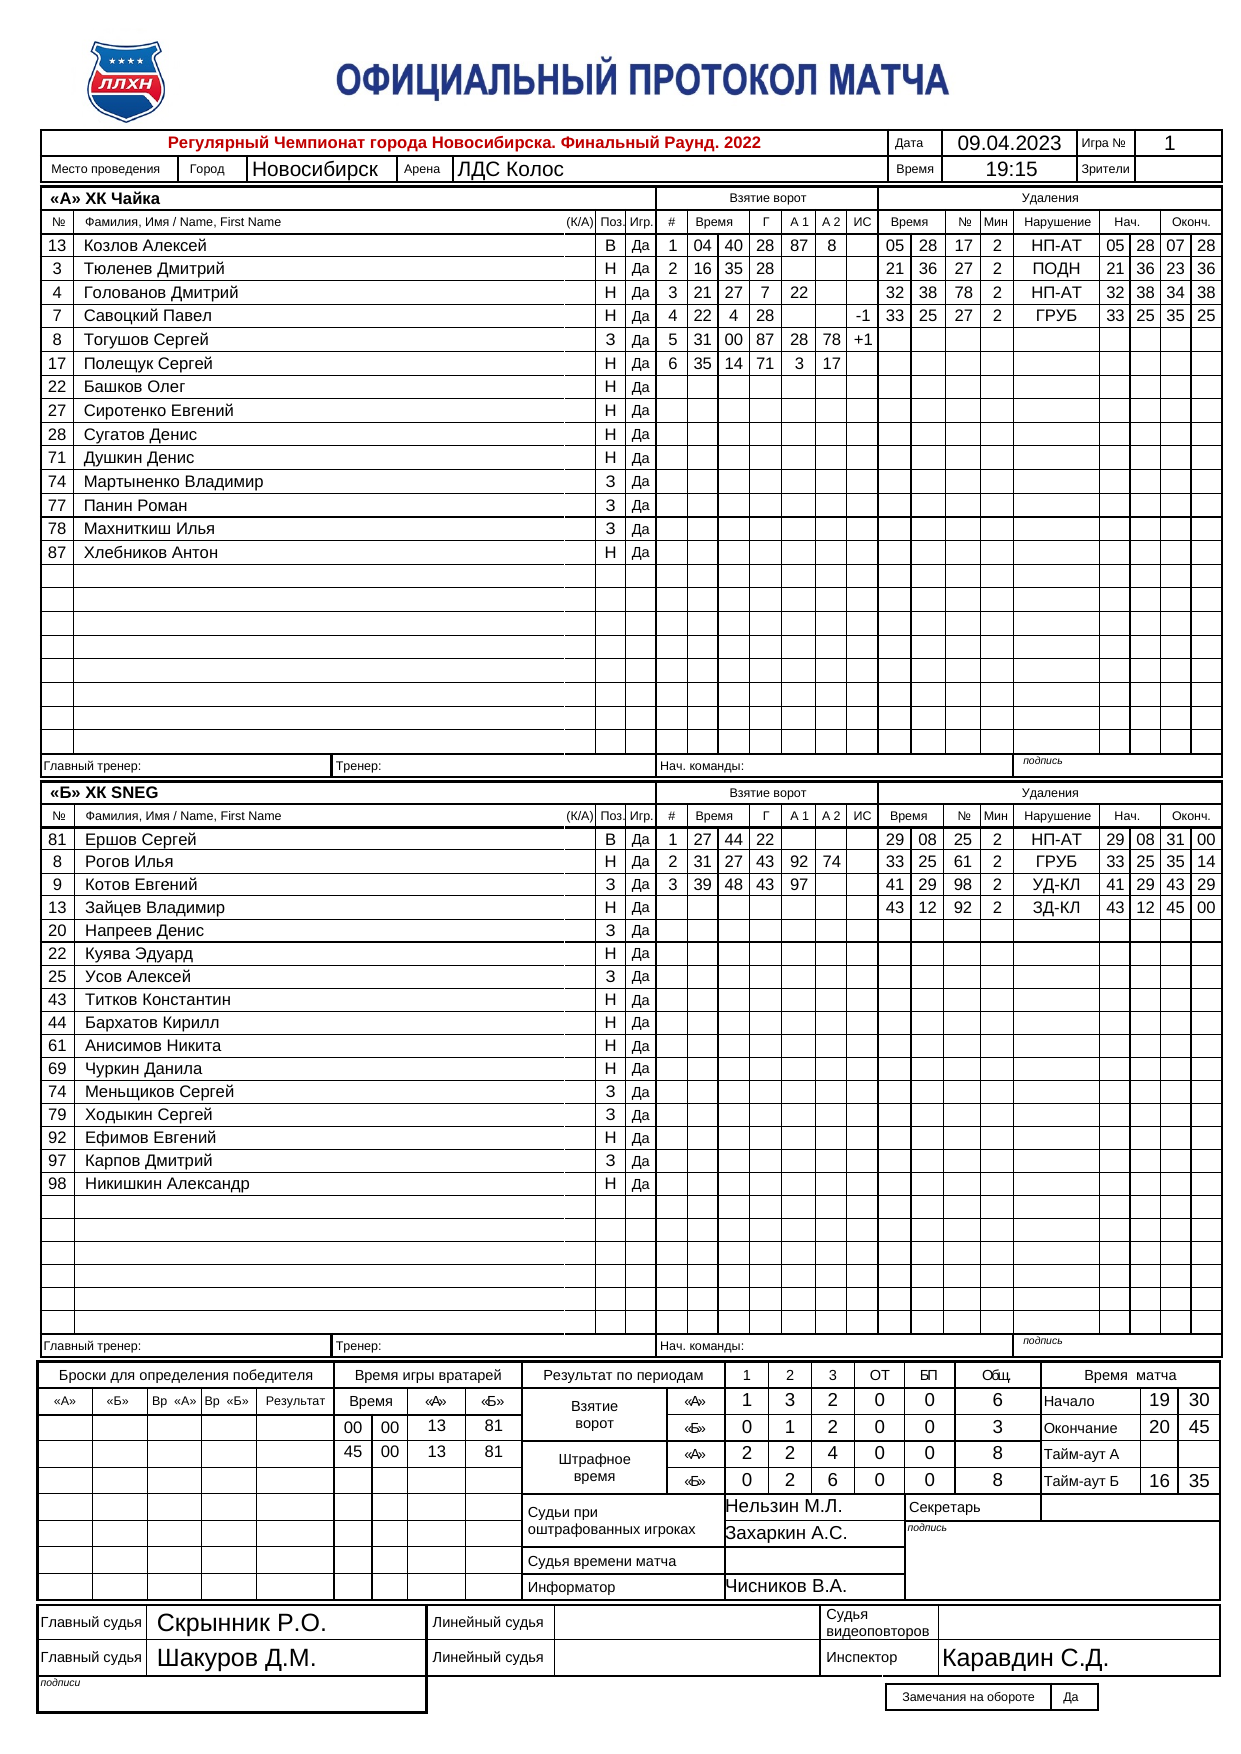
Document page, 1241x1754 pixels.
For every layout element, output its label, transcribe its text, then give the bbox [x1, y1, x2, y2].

table_cell 78 [816, 328, 846, 351]
table_cell 3 [657, 874, 687, 895]
table_cell [1100, 1058, 1129, 1079]
table_cell Инспектор [821, 1640, 938, 1675]
table_header Удаления [879, 783, 1221, 803]
table_cell [688, 707, 717, 729]
table_cell [657, 707, 687, 729]
table_cell [719, 588, 749, 611]
table_cell [912, 659, 945, 682]
table_cell [39, 1574, 92, 1599]
table_cell [782, 966, 815, 987]
table_cell 2 [769, 1442, 811, 1467]
table_cell [847, 730, 877, 753]
table_cell 08 [1131, 829, 1160, 849]
table_cell [1136, 157, 1221, 181]
table_cell [688, 659, 717, 682]
table_cell Н [596, 850, 625, 872]
table_cell [912, 1035, 943, 1057]
table_cell [912, 730, 945, 753]
table_header 09.04.2023 [943, 131, 1076, 155]
table_cell [1192, 1035, 1221, 1057]
table_cell [657, 423, 687, 445]
table_cell [1014, 494, 1099, 516]
table_cell 97 [782, 874, 815, 895]
table_cell [782, 920, 815, 941]
table_cell [879, 376, 910, 398]
table_cell [816, 1265, 846, 1287]
table_cell [750, 541, 781, 564]
table_cell Усов Алексей [75, 966, 564, 987]
table_cell [565, 281, 595, 303]
table_cell [466, 1521, 521, 1546]
table_cell [1161, 1035, 1190, 1057]
table_header Броски для определения победителя [39, 1363, 333, 1387]
table_cell [42, 565, 73, 587]
table_cell [1131, 565, 1160, 587]
table_header Удаления [879, 188, 1221, 209]
table_cell [1131, 494, 1160, 516]
table_cell [750, 1242, 781, 1264]
table_cell Судья времени матча [523, 1548, 724, 1573]
table_cell [1192, 1058, 1221, 1079]
table_cell [912, 376, 945, 398]
table_cell [1100, 683, 1129, 706]
table_cell [847, 257, 877, 280]
table_cell [657, 612, 687, 634]
table_cell [981, 470, 1013, 493]
table_cell Н [596, 943, 625, 964]
table_cell [1100, 1081, 1129, 1103]
table_cell [750, 1196, 781, 1218]
table_cell Да [626, 328, 655, 351]
table_cell 44 [42, 1012, 74, 1033]
table_cell [719, 730, 749, 753]
table_cell 2 [657, 257, 687, 280]
table_cell [981, 1242, 1013, 1264]
table_cell [688, 1219, 717, 1241]
table_cell [981, 1127, 1013, 1149]
table_cell [1131, 1035, 1160, 1057]
table_cell [42, 659, 73, 682]
table_cell [946, 707, 980, 729]
table_cell 87 [782, 235, 815, 256]
table_cell [466, 1547, 521, 1573]
table_cell [782, 446, 815, 469]
table_cell [688, 989, 717, 1011]
table_cell 21 [879, 257, 910, 280]
table_cell [565, 470, 595, 493]
table_cell [565, 1058, 595, 1079]
table_cell [39, 1441, 92, 1467]
table_cell [1161, 1127, 1190, 1149]
table_cell ГРУБ [1014, 305, 1099, 327]
table_cell [1192, 1150, 1221, 1172]
table_cell [565, 636, 595, 658]
table_cell [1100, 446, 1129, 469]
table_cell 45 [1161, 896, 1190, 918]
table_cell 45 [1179, 1415, 1219, 1440]
table_cell 43 [1161, 874, 1190, 895]
table_cell [847, 1265, 877, 1287]
table_cell [944, 1265, 980, 1287]
table_cell [626, 1219, 655, 1241]
table_cell [565, 829, 595, 849]
table_cell № [42, 211, 73, 233]
table_cell [847, 1288, 877, 1310]
table_cell [944, 966, 980, 987]
table_cell [408, 1521, 465, 1546]
table_cell [946, 494, 980, 516]
table_cell [847, 966, 877, 987]
table_cell [148, 1521, 201, 1546]
table_cell [1014, 1081, 1099, 1103]
table_cell [1131, 399, 1160, 422]
table_cell [816, 1127, 846, 1149]
table_cell Зайцев Владимир [75, 896, 564, 918]
table_cell [719, 683, 749, 706]
table_cell [912, 399, 945, 422]
table_cell [750, 376, 781, 398]
table_cell [1100, 1265, 1129, 1287]
table_cell [626, 588, 655, 611]
table_cell 3 [769, 1389, 811, 1413]
table_cell [1014, 683, 1099, 706]
table_cell [946, 470, 980, 493]
table_cell Начало [1042, 1389, 1140, 1413]
table_cell [912, 470, 945, 493]
table_cell [944, 1058, 980, 1079]
table_cell 0 [905, 1442, 954, 1467]
table_cell НП-АТ [1014, 829, 1099, 849]
table_cell 31 [688, 328, 717, 351]
table_cell 28 [782, 328, 815, 351]
table_cell [373, 1521, 407, 1546]
table_cell 14 [1192, 850, 1221, 872]
table_cell [565, 707, 595, 729]
table_cell 74 [42, 470, 73, 493]
table_cell [847, 1196, 877, 1218]
table_cell 19:15 [943, 157, 1076, 181]
table_cell [688, 446, 717, 469]
table_cell [565, 305, 595, 327]
table_cell 78 [42, 518, 73, 540]
table_cell [1161, 541, 1190, 564]
table_cell [879, 565, 910, 587]
table_cell [626, 707, 655, 729]
table_cell 00 [1192, 829, 1221, 849]
table_cell [847, 943, 877, 964]
table_cell 27 [946, 305, 980, 327]
table_cell А 2 [816, 805, 846, 826]
table_cell [1014, 1219, 1099, 1241]
table_cell [373, 1494, 407, 1520]
table_header «А» ХК Чайка [42, 188, 655, 209]
table_cell А 1 [782, 805, 815, 826]
table_cell В [596, 829, 625, 849]
table_cell [1161, 518, 1190, 540]
table_cell [657, 1196, 687, 1218]
table_cell [782, 1196, 815, 1218]
table_cell [782, 423, 815, 445]
table_cell [782, 1265, 815, 1287]
table_cell [944, 1035, 980, 1057]
table_cell [750, 1127, 781, 1149]
table_cell [816, 1288, 846, 1310]
table_cell [782, 305, 815, 327]
table_cell Мартыненко Владимир [74, 470, 564, 493]
table_cell [657, 541, 687, 564]
table_cell 04 [688, 235, 717, 256]
table_header Общ. [956, 1363, 1040, 1387]
table_cell 27 [946, 257, 980, 280]
table_cell [782, 376, 815, 398]
table_cell Н [596, 376, 625, 398]
table_cell «А» [408, 1389, 465, 1413]
table_cell [74, 588, 564, 611]
table_cell [847, 446, 877, 469]
table_cell 33 [879, 305, 910, 327]
table_cell [750, 1219, 781, 1241]
table_cell 36 [1192, 257, 1221, 280]
table_cell [1131, 541, 1160, 564]
table_cell [1192, 1127, 1221, 1149]
table_cell [75, 1265, 564, 1287]
table_cell [1192, 1173, 1221, 1195]
table_cell [1131, 1150, 1160, 1172]
table_cell [912, 1311, 943, 1333]
table_cell [816, 943, 846, 964]
table_cell [565, 850, 595, 872]
table_cell Да [626, 850, 655, 872]
table_cell [847, 1058, 877, 1079]
table_cell [688, 1150, 717, 1172]
table_cell [879, 730, 910, 753]
table_cell Да [626, 1104, 655, 1126]
table_cell [1131, 1288, 1160, 1310]
table_cell [847, 659, 877, 682]
table_cell [879, 1288, 910, 1310]
table_cell 6 [956, 1389, 1040, 1413]
table_header Замечания на обороте [887, 1685, 1050, 1709]
table_cell Напреев Денис [75, 920, 564, 941]
table_cell [944, 1150, 980, 1172]
table_cell [1161, 920, 1190, 941]
table_cell [565, 730, 595, 753]
table_cell [1014, 423, 1099, 445]
table_cell [565, 1219, 595, 1241]
table_cell [657, 659, 687, 682]
table_cell Тогушов Сергей [74, 328, 564, 351]
table_cell Титков Константин [75, 989, 564, 1011]
table_cell [879, 1196, 910, 1218]
table_cell [879, 1081, 910, 1103]
table_cell [565, 1081, 595, 1103]
table_cell [1014, 1242, 1099, 1264]
table_cell [750, 1150, 781, 1172]
table_cell 2 [981, 896, 1013, 918]
table_cell [1131, 1127, 1160, 1149]
table_cell 38 [912, 281, 945, 303]
table_cell [373, 1574, 407, 1599]
table_cell [626, 612, 655, 634]
table_cell [1192, 1219, 1221, 1241]
table_cell Главный тренер: [42, 755, 330, 776]
table_cell 2 [981, 257, 1013, 280]
table_header Результат по периодам [523, 1363, 724, 1387]
table_cell [1161, 1242, 1190, 1264]
table_cell [981, 730, 1013, 753]
table_cell Башков Олег [74, 376, 564, 398]
table_cell [1131, 966, 1160, 987]
table_cell Н [596, 896, 625, 918]
table_cell 0 [855, 1415, 904, 1440]
table_cell 29 [1131, 874, 1160, 895]
table_cell [816, 588, 846, 611]
table_cell [688, 1035, 717, 1057]
table_cell Куява Эдуард [75, 943, 564, 964]
table_cell [847, 588, 877, 611]
table_cell [626, 636, 655, 658]
table_cell [1161, 612, 1190, 634]
table_cell [981, 920, 1013, 941]
table_cell [1161, 966, 1190, 987]
table_cell [816, 989, 846, 1011]
table_cell 16 [1141, 1468, 1177, 1493]
table_cell 4 [657, 305, 687, 327]
table_cell [1100, 1242, 1129, 1264]
table_cell Ершов Сергей [75, 829, 564, 849]
table_cell [1192, 1012, 1221, 1033]
table_cell [912, 612, 945, 634]
table_header Да [1052, 1685, 1097, 1709]
table_cell [1131, 1012, 1160, 1033]
table_cell [1161, 730, 1190, 753]
table_cell [466, 1494, 521, 1520]
table_cell [816, 730, 846, 753]
table_cell [847, 423, 877, 445]
table_cell [42, 730, 73, 753]
table_cell [1131, 1081, 1160, 1103]
table_cell [596, 612, 625, 634]
table_cell [688, 399, 717, 422]
table_cell подписи [39, 1677, 425, 1711]
table_cell [1192, 541, 1221, 564]
table_cell [847, 1311, 877, 1333]
table_cell 27 [719, 281, 749, 303]
table_cell [946, 730, 980, 753]
table_cell Главный тренер: [42, 1335, 330, 1356]
table_cell [1192, 989, 1221, 1011]
table_cell «Б» [93, 1389, 147, 1413]
table_cell 21 [1100, 257, 1129, 280]
table_cell [1131, 1242, 1160, 1264]
table_cell [1161, 446, 1190, 469]
table_cell 61 [944, 850, 980, 872]
table_cell [1192, 328, 1221, 351]
table_cell [981, 541, 1013, 564]
table_cell [719, 494, 749, 516]
table_cell «А» [668, 1442, 724, 1467]
table_cell 87 [42, 541, 73, 564]
table_cell [1192, 1288, 1221, 1310]
table_cell 48 [719, 874, 749, 895]
table_cell [719, 612, 749, 634]
table_cell [1131, 707, 1160, 729]
table_cell Н [596, 1058, 625, 1079]
table_cell [782, 1173, 815, 1195]
table_cell 69 [42, 1058, 74, 1079]
table_cell [688, 1127, 717, 1149]
table_cell [1100, 470, 1129, 493]
table_cell [847, 518, 877, 540]
table_cell 74 [42, 1081, 74, 1103]
table_cell [816, 1196, 846, 1218]
table_cell [1131, 683, 1160, 706]
table_cell [565, 235, 595, 256]
table_cell [1014, 518, 1099, 540]
table_cell [981, 1058, 1013, 1079]
table_cell [847, 1150, 877, 1172]
table_cell Главный судья [39, 1606, 146, 1639]
table_cell [750, 1311, 781, 1333]
table_cell [1100, 1127, 1129, 1149]
table_cell «А» [39, 1389, 92, 1413]
table_cell [879, 1173, 910, 1195]
table_cell 81 [466, 1416, 521, 1440]
table_cell [39, 1547, 92, 1573]
table_cell [1014, 1035, 1099, 1057]
table_cell З [596, 874, 625, 895]
table_cell [565, 989, 595, 1011]
table_cell +1 [847, 328, 877, 351]
table_cell [555, 1606, 819, 1639]
table_cell [42, 612, 73, 634]
table_cell [879, 1104, 910, 1126]
table_cell 28 [1131, 235, 1160, 256]
table_cell [879, 1012, 910, 1033]
table_cell Да [626, 1173, 655, 1195]
table_cell Мин [981, 805, 1013, 826]
table_cell [202, 1521, 256, 1546]
table_cell [626, 659, 655, 682]
table_cell [847, 1219, 877, 1241]
table_cell [816, 612, 846, 634]
table_cell 41 [879, 874, 910, 895]
table_cell 79 [42, 1104, 74, 1126]
table_cell [912, 494, 945, 516]
table_cell [565, 494, 595, 516]
table_cell 33 [1100, 305, 1129, 327]
table_cell [596, 1311, 625, 1333]
table_cell В [596, 235, 625, 256]
table_cell Вр «Б» [202, 1389, 256, 1413]
table_cell [912, 1058, 943, 1079]
table_cell [946, 423, 980, 445]
table_cell [912, 588, 945, 611]
table_cell [1161, 1104, 1190, 1126]
table_cell Зрители [1078, 157, 1134, 181]
table_cell 3 [782, 352, 815, 374]
table_cell [1014, 376, 1099, 398]
table_cell 34 [1161, 281, 1190, 303]
table_cell [657, 920, 687, 941]
table_cell [1161, 707, 1190, 729]
table_cell [688, 1196, 717, 1218]
table_cell [688, 1173, 717, 1195]
table_cell [688, 943, 717, 964]
table_cell [944, 1173, 980, 1195]
table_cell [1161, 1081, 1190, 1103]
table_cell [657, 1311, 687, 1333]
table_cell [565, 328, 595, 351]
table_cell [565, 352, 595, 374]
table_cell 22 [42, 943, 74, 964]
table_cell [148, 1494, 201, 1520]
table_cell [750, 1012, 781, 1033]
table_cell [912, 636, 945, 658]
table_cell [1100, 565, 1129, 587]
table_cell 36 [1131, 257, 1160, 280]
table_cell НП-АТ [1014, 235, 1099, 256]
table_cell [946, 612, 980, 634]
table_cell 05 [879, 235, 910, 256]
table_cell [1161, 636, 1190, 658]
table_cell 35 [1161, 850, 1190, 872]
table_cell [1014, 352, 1099, 374]
table_cell [847, 1173, 877, 1195]
table_cell 2 [769, 1468, 811, 1493]
table_cell [1014, 612, 1099, 634]
table_cell УД-КЛ [1014, 874, 1099, 895]
table_cell [1131, 659, 1160, 682]
table_cell [912, 1173, 943, 1195]
table_cell Козлов Алексей [74, 235, 564, 256]
table_cell [74, 636, 564, 658]
table_cell [782, 1081, 815, 1103]
table_header Взятие ворот [657, 188, 877, 209]
table_cell [93, 1547, 147, 1573]
table_cell [1100, 966, 1129, 987]
table_cell Вр «А» [148, 1389, 201, 1413]
table_cell [1161, 565, 1190, 587]
table_cell [42, 707, 73, 729]
table_cell [750, 1104, 781, 1126]
table_cell [946, 565, 980, 587]
table_cell Никишкин Александр [75, 1173, 564, 1195]
picture [5, 28, 1179, 129]
table_cell [816, 874, 846, 895]
table_cell [1161, 1196, 1190, 1218]
table_cell 43 [42, 989, 74, 1011]
table_cell 0 [905, 1468, 954, 1493]
table_cell 0 [726, 1468, 768, 1493]
table_cell [719, 376, 749, 398]
table_cell [816, 683, 846, 706]
table_cell ГРУБ [1014, 850, 1099, 872]
table_cell [981, 659, 1013, 682]
table_cell Время [688, 211, 749, 233]
table_header Время матча [1042, 1363, 1219, 1387]
table_cell [688, 541, 717, 564]
table_cell [981, 518, 1013, 540]
table_cell [1192, 446, 1221, 469]
table_cell [719, 470, 749, 493]
table_cell [688, 423, 717, 445]
table_cell НП-АТ [1014, 281, 1099, 303]
table_cell [816, 565, 846, 587]
table_cell [1100, 352, 1129, 374]
table_cell [981, 565, 1013, 587]
table_cell [981, 1311, 1013, 1333]
table_cell 8 [956, 1442, 1040, 1467]
table_cell [1161, 1058, 1190, 1079]
table_cell [657, 989, 687, 1011]
table_cell 25 [944, 829, 980, 849]
table_cell [42, 1311, 74, 1333]
table_cell Окончание [1042, 1415, 1140, 1440]
table_cell [688, 1288, 717, 1310]
table_cell [1192, 707, 1221, 729]
table_cell [726, 1548, 904, 1573]
table_cell [879, 518, 910, 540]
table_cell [719, 920, 749, 941]
table_cell [565, 1035, 595, 1057]
table_cell [946, 588, 980, 611]
table_cell 98 [944, 874, 980, 895]
table_cell Анисимов Никита [75, 1035, 564, 1057]
table_cell 9 [42, 874, 74, 895]
table_cell Да [626, 541, 655, 564]
table_cell [1192, 966, 1221, 987]
table_cell [816, 1173, 846, 1195]
table_cell [565, 376, 595, 398]
table_cell [688, 1081, 717, 1103]
table_cell Шакуров Д.М. [147, 1640, 425, 1675]
table_cell [657, 683, 687, 706]
table_cell [335, 1494, 371, 1520]
table_cell Да [626, 1081, 655, 1103]
table_cell [816, 1242, 846, 1264]
table_cell 8 [816, 235, 846, 256]
table_cell Фамилия, Имя / Name, First Name [74, 211, 565, 233]
table_cell [657, 966, 687, 987]
table_cell [1014, 399, 1099, 422]
table_cell [596, 565, 625, 587]
table_cell [1192, 612, 1221, 634]
table_cell [946, 683, 980, 706]
table_cell Бархатов Кирилл [75, 1012, 564, 1033]
table_cell Голованов Дмитрий [74, 281, 564, 303]
table_cell [782, 683, 815, 706]
table_cell Г [750, 211, 781, 233]
table_cell [596, 1196, 625, 1218]
table_cell [596, 1288, 625, 1310]
table_cell [847, 989, 877, 1011]
table_cell [719, 1104, 749, 1126]
table_cell Н [596, 399, 625, 422]
table_cell [782, 612, 815, 634]
table_cell подпись [906, 1522, 1219, 1599]
table_cell [688, 1104, 717, 1126]
table_cell [981, 328, 1013, 351]
table_cell Да [626, 305, 655, 327]
table_cell [750, 612, 781, 634]
table_cell 74 [816, 850, 846, 872]
table_cell [688, 376, 717, 398]
table_cell Меньщиков Сергей [75, 1081, 564, 1103]
table_cell [1014, 1288, 1099, 1310]
table_cell [657, 588, 687, 611]
table_cell [816, 541, 846, 564]
table_cell [657, 1219, 687, 1241]
table_cell 3 [956, 1415, 1040, 1440]
table_cell [847, 850, 877, 872]
table_cell [719, 1127, 749, 1149]
table_cell [750, 518, 781, 540]
table_cell Да [626, 423, 655, 445]
table_cell [408, 1494, 465, 1520]
table_cell [782, 707, 815, 729]
table_cell [719, 1242, 749, 1264]
table_cell [688, 920, 717, 941]
table_cell [847, 399, 877, 422]
table_cell Да [626, 1012, 655, 1033]
table_cell Да [626, 1150, 655, 1172]
table_cell # [657, 211, 687, 233]
table_cell 43 [1100, 896, 1129, 918]
table_cell [657, 565, 687, 587]
table_cell [782, 989, 815, 1011]
table_cell Да [626, 257, 655, 280]
table_cell Н [596, 541, 625, 564]
table_cell [257, 1521, 333, 1546]
table_cell Н [596, 446, 625, 469]
table_cell [1131, 920, 1160, 941]
table_cell [719, 1288, 749, 1310]
table_cell [847, 874, 877, 895]
table_cell [657, 1150, 687, 1172]
table_cell [847, 235, 877, 256]
table_cell [1131, 1173, 1160, 1195]
table_cell 08 [912, 829, 943, 849]
table_cell [816, 659, 846, 682]
table_cell [1014, 1196, 1099, 1218]
table_cell Мин [981, 211, 1013, 233]
table_cell [912, 352, 945, 374]
table_cell [565, 1196, 595, 1218]
table_cell [750, 470, 781, 493]
table_cell 25 [912, 305, 945, 327]
table_cell [1161, 376, 1190, 398]
table_cell [75, 1196, 564, 1218]
table_cell 29 [879, 829, 910, 849]
table_cell Да [626, 1127, 655, 1149]
table_cell 77 [42, 494, 73, 516]
table_cell Да [626, 829, 655, 849]
table_cell Оконч. [1161, 805, 1221, 826]
table_cell [148, 1547, 201, 1573]
table_cell [1161, 1012, 1190, 1033]
table_cell Город [179, 157, 246, 181]
table_cell 0 [855, 1442, 904, 1467]
table_cell [816, 305, 846, 327]
table_cell [688, 1012, 717, 1033]
table_cell [1100, 612, 1129, 634]
table_cell [879, 707, 910, 729]
table_cell [981, 1035, 1013, 1057]
table_cell [1100, 1196, 1129, 1218]
table_cell [981, 588, 1013, 611]
table_cell [782, 494, 815, 516]
table_cell [981, 966, 1013, 987]
table_cell [42, 1265, 74, 1287]
table_cell [750, 636, 781, 658]
table_cell [565, 874, 595, 895]
table_cell [816, 920, 846, 941]
table_cell [782, 659, 815, 682]
table_cell Время [688, 805, 749, 826]
table_cell [912, 943, 943, 964]
table_cell [657, 1081, 687, 1103]
table_cell [1192, 1242, 1221, 1264]
table_cell [944, 1127, 980, 1149]
table_cell 6 [657, 352, 687, 374]
table_cell [1161, 683, 1190, 706]
table_cell [981, 943, 1013, 964]
table_cell А 2 [816, 211, 846, 233]
table_cell [1192, 943, 1221, 964]
table_cell Нач. [1100, 805, 1160, 826]
table_cell Н [596, 989, 625, 1011]
table_cell 20 [1141, 1415, 1177, 1440]
table_cell [1131, 636, 1160, 658]
table_cell [335, 1521, 371, 1546]
table_cell [912, 541, 945, 564]
table_cell [1161, 470, 1190, 493]
table_cell [1192, 1311, 1221, 1333]
table_cell [565, 896, 595, 918]
table_cell [981, 494, 1013, 516]
table_cell 78 [946, 281, 980, 303]
table_cell [565, 541, 595, 564]
table_cell [782, 1311, 815, 1333]
table_cell [74, 659, 564, 682]
table_cell [719, 943, 749, 964]
table_cell (К/А) [565, 211, 595, 233]
table_cell [719, 446, 749, 469]
table_cell [626, 730, 655, 753]
table_cell [1192, 352, 1221, 374]
table_cell [596, 1242, 625, 1264]
table_cell [626, 1242, 655, 1264]
table_cell Тайм-аут Б [1042, 1468, 1140, 1493]
table_cell [1192, 376, 1221, 398]
table_cell [626, 683, 655, 706]
table_cell 0 [726, 1415, 768, 1440]
table_cell Да [626, 235, 655, 256]
table_cell [750, 565, 781, 587]
table_cell [981, 423, 1013, 445]
table_cell Игр. [626, 805, 655, 826]
table_cell [750, 683, 781, 706]
table_cell [944, 1081, 980, 1103]
table_cell [1192, 494, 1221, 516]
table_cell [1100, 423, 1129, 445]
table_cell 13 [42, 896, 74, 918]
table_cell [688, 1058, 717, 1079]
table_cell [879, 920, 910, 941]
table_cell 00 [373, 1416, 407, 1440]
table_cell [1131, 1219, 1160, 1241]
table_cell 36 [912, 257, 945, 280]
table_cell [93, 1494, 147, 1520]
table_cell Нельзин М.Л. [726, 1495, 904, 1520]
table_cell [1014, 1311, 1099, 1333]
table_cell [879, 399, 910, 422]
table_cell [847, 470, 877, 493]
table_cell [1100, 1219, 1129, 1241]
table_cell [565, 1127, 595, 1149]
table_cell [408, 1547, 465, 1573]
table_cell [1014, 446, 1099, 469]
table_cell [565, 920, 595, 941]
table_header «Б» ХК SNEG [42, 783, 655, 803]
table_cell [1100, 328, 1129, 351]
table_cell [816, 1058, 846, 1079]
table_cell № [944, 805, 980, 826]
table_cell [719, 1219, 749, 1241]
table_cell 5 [657, 328, 687, 351]
table_cell [335, 1574, 371, 1599]
table_cell [1131, 328, 1160, 351]
table_cell [657, 494, 687, 516]
table_cell [944, 1012, 980, 1033]
table_cell [879, 1150, 910, 1172]
table_cell 35 [688, 352, 717, 374]
table_cell 32 [1100, 281, 1129, 303]
table_cell 0 [855, 1389, 904, 1413]
table_cell [879, 352, 910, 374]
table_cell [847, 1127, 877, 1149]
table_cell [981, 1012, 1013, 1033]
table_cell [981, 1219, 1013, 1241]
table_cell 7 [750, 281, 781, 303]
table_cell [688, 730, 717, 753]
table_cell [816, 966, 846, 987]
table_cell [912, 1012, 943, 1033]
table_cell [148, 1574, 201, 1599]
table_cell [847, 565, 877, 587]
table_cell [1131, 943, 1160, 964]
table_cell [782, 829, 815, 849]
table_cell [719, 707, 749, 729]
table_cell [782, 730, 815, 753]
table_cell [883, 1677, 1220, 1681]
table_cell [879, 588, 910, 611]
table_cell [912, 966, 943, 987]
table_cell [1131, 612, 1160, 634]
table_cell [148, 1441, 201, 1467]
table_cell [816, 446, 846, 469]
table_cell 7 [42, 305, 73, 327]
table_cell Полещук Сергей [74, 352, 564, 374]
table_cell Главный судья [39, 1640, 146, 1675]
table_cell [719, 989, 749, 1011]
table_cell [93, 1441, 147, 1467]
table_cell [257, 1416, 333, 1440]
table_cell [782, 1219, 815, 1241]
table_cell [912, 1242, 943, 1264]
table_cell [657, 730, 687, 753]
table_cell [816, 1150, 846, 1172]
table_cell Судьи при оштрафованных игроках [523, 1495, 724, 1546]
table_cell [596, 636, 625, 658]
table_cell [719, 541, 749, 564]
table_cell [946, 541, 980, 564]
table_cell [565, 683, 595, 706]
table_cell 13 [408, 1416, 465, 1440]
table_cell [912, 1288, 943, 1310]
table_cell [981, 1173, 1013, 1195]
table_cell 19 [1141, 1389, 1177, 1413]
table_cell [946, 518, 980, 540]
table_cell [981, 1150, 1013, 1172]
table_cell З [596, 966, 625, 987]
table_cell [879, 446, 910, 469]
table_cell [782, 636, 815, 658]
table_cell подпись [1014, 1335, 1221, 1356]
table_cell Да [626, 920, 655, 941]
table_cell [879, 612, 910, 634]
table_cell Да [626, 874, 655, 895]
table_cell [1192, 1196, 1221, 1218]
table_cell Да [626, 989, 655, 1011]
table_cell [879, 541, 910, 564]
table_cell [1014, 541, 1099, 564]
table_header 1 [726, 1363, 768, 1387]
table_cell [912, 920, 943, 941]
table_cell [719, 1058, 749, 1079]
table_cell [1014, 565, 1099, 587]
table_cell [1131, 446, 1160, 469]
table_cell [1100, 1173, 1129, 1195]
table_cell [565, 446, 595, 469]
table_cell Н [596, 1127, 625, 1149]
table_cell [981, 1104, 1013, 1126]
table_cell Да [626, 352, 655, 374]
table_cell З [596, 1150, 625, 1172]
table_cell Тюленев Дмитрий [74, 257, 564, 280]
table_cell [565, 1150, 595, 1172]
table_cell [750, 446, 781, 469]
table_cell Линейный судья [428, 1640, 554, 1675]
table_header 2 [769, 1363, 811, 1387]
table_cell [944, 1196, 980, 1218]
table_cell [1100, 518, 1129, 540]
table_cell [626, 565, 655, 587]
table_cell 32 [879, 281, 910, 303]
table_cell 81 [42, 829, 74, 849]
table_cell [565, 257, 595, 280]
table_cell 17 [946, 235, 980, 256]
table_cell [912, 328, 945, 351]
table_cell [1042, 1495, 1219, 1520]
table_cell 45 [335, 1441, 371, 1467]
table_cell Да [626, 376, 655, 398]
table_cell [335, 1468, 371, 1493]
table_cell [565, 1288, 595, 1310]
table_cell 71 [42, 446, 73, 469]
table_cell 97 [42, 1150, 74, 1172]
table_cell № [42, 805, 74, 826]
table_cell Да [626, 966, 655, 987]
table_cell 17 [42, 352, 73, 374]
table_cell 25 [1131, 305, 1160, 327]
table_cell [1131, 588, 1160, 611]
table_cell 13 [408, 1441, 465, 1467]
table_cell [879, 966, 910, 987]
table_cell [719, 1173, 749, 1195]
table_cell [93, 1468, 147, 1493]
table_cell [1131, 1265, 1160, 1287]
table_cell [74, 683, 564, 706]
table_cell [912, 1265, 943, 1287]
table_cell Г [750, 805, 781, 826]
table_cell [555, 1640, 819, 1675]
table_cell [782, 541, 815, 564]
table_cell 71 [750, 352, 781, 374]
table_cell Оконч. [1161, 211, 1221, 233]
table_cell 8 [42, 850, 74, 872]
table_cell [1161, 328, 1190, 351]
table_cell Нач. [1100, 211, 1160, 233]
table_cell [1161, 352, 1190, 374]
table_cell [944, 1104, 980, 1126]
table_cell [1192, 470, 1221, 493]
table_cell [565, 943, 595, 964]
table_cell [847, 541, 877, 564]
table_cell Результат [257, 1389, 333, 1413]
table_cell [565, 1173, 595, 1195]
table_cell [750, 896, 781, 918]
table_cell [202, 1441, 256, 1467]
table_cell «Б» [668, 1468, 724, 1493]
table_cell [1161, 1219, 1190, 1241]
table_cell [1161, 1265, 1190, 1287]
table_cell [879, 470, 910, 493]
table_cell [39, 1494, 92, 1520]
table_cell [981, 399, 1013, 422]
table_cell [657, 943, 687, 964]
table_cell [847, 1012, 877, 1033]
table_cell [1192, 683, 1221, 706]
table_cell Ходыкин Сергей [75, 1104, 564, 1126]
table_cell [879, 683, 910, 706]
table_cell З [596, 494, 625, 516]
table_cell ИС [847, 211, 877, 233]
table_cell 1 [657, 829, 687, 849]
table_cell [688, 1265, 717, 1287]
table_cell [1014, 659, 1099, 682]
table_cell [719, 1265, 749, 1287]
table_cell [719, 1035, 749, 1057]
table_cell Скрынник Р.О. [147, 1606, 425, 1639]
table_cell Нарушение [1014, 805, 1099, 826]
table_cell [1179, 1441, 1219, 1467]
table_cell [981, 1288, 1013, 1310]
table_cell [202, 1547, 256, 1573]
table_cell [939, 1606, 1219, 1639]
table_cell Арена [398, 157, 452, 181]
table_cell [1131, 376, 1160, 398]
table_cell [1192, 565, 1221, 587]
table_cell Поз. [596, 211, 625, 233]
table_cell 8 [42, 328, 73, 351]
table_cell [782, 565, 815, 587]
table_cell [1131, 989, 1160, 1011]
table_cell Новосибирск [248, 157, 396, 181]
table_cell [93, 1416, 147, 1440]
table_cell [257, 1574, 333, 1599]
table_cell Чисников В.А. [726, 1575, 904, 1599]
table_cell [688, 1311, 717, 1333]
table_cell -1 [847, 305, 877, 327]
table_cell [1100, 1035, 1129, 1057]
table_cell [782, 1150, 815, 1172]
table_cell [657, 1127, 687, 1149]
table_cell [1161, 1288, 1190, 1310]
table_cell [879, 1058, 910, 1079]
table_cell 2 [981, 850, 1013, 872]
table_cell Котов Евгений [75, 874, 564, 895]
table_cell [1141, 1441, 1177, 1467]
table_cell 6 [812, 1468, 854, 1493]
table_cell [1131, 518, 1160, 540]
table_cell [750, 707, 781, 729]
table_cell [1014, 1104, 1099, 1126]
table_cell [816, 1311, 846, 1333]
table_cell Н [596, 1173, 625, 1195]
table_cell 00 [335, 1416, 371, 1440]
table_cell 0 [905, 1389, 954, 1413]
table_cell Время [879, 805, 943, 826]
table_header Дата [889, 131, 941, 155]
table_cell [879, 1035, 910, 1057]
table_cell [912, 1196, 943, 1218]
table_cell Линейный судья [428, 1606, 554, 1639]
table_cell 22 [750, 829, 781, 849]
table_cell [1192, 423, 1221, 445]
table_cell Сиротенко Евгений [74, 399, 564, 422]
table_cell [879, 494, 910, 516]
table_cell [782, 896, 815, 918]
table_cell [688, 565, 717, 587]
table_cell Да [626, 494, 655, 516]
table_cell [912, 1219, 943, 1241]
table_cell [847, 1081, 877, 1103]
table_cell [657, 896, 687, 918]
table_cell Нач. команды: [657, 1335, 1012, 1356]
table_cell Н [596, 257, 625, 280]
table_cell [912, 518, 945, 540]
table_cell 92 [944, 896, 980, 918]
table_cell [750, 399, 781, 422]
table_cell [1014, 636, 1099, 658]
table_cell [719, 518, 749, 540]
table_header 3 [812, 1363, 854, 1387]
table_cell [257, 1494, 333, 1520]
table_cell 23 [1161, 257, 1190, 280]
table_cell [1014, 1150, 1099, 1172]
table_cell [74, 612, 564, 634]
table_cell [565, 659, 595, 682]
table_cell [565, 1311, 595, 1333]
table_cell [1014, 1127, 1099, 1149]
table_cell 25 [1131, 850, 1160, 872]
table_cell 28 [42, 423, 73, 445]
table_cell [1014, 989, 1099, 1011]
table_cell 25 [912, 850, 943, 872]
table_cell 2 [726, 1442, 768, 1467]
table_cell [782, 1035, 815, 1057]
table_cell [39, 1416, 92, 1440]
table_cell 00 [1192, 896, 1221, 918]
table_cell [408, 1468, 465, 1493]
table_cell 1 [726, 1389, 768, 1413]
table_cell [912, 565, 945, 587]
table_cell 3 [42, 257, 73, 280]
table_cell [946, 659, 980, 682]
table_cell [688, 1242, 717, 1264]
table_cell [1131, 1196, 1160, 1218]
table_cell З [596, 920, 625, 941]
table_cell 14 [719, 352, 749, 374]
table_cell [750, 1288, 781, 1310]
table_cell [1100, 494, 1129, 516]
table_cell [1161, 989, 1190, 1011]
table_cell 38 [1131, 281, 1160, 303]
table_cell [981, 376, 1013, 398]
table_cell [1014, 1058, 1099, 1079]
table_cell [657, 636, 687, 658]
table_cell 21 [688, 281, 717, 303]
table_cell [750, 920, 781, 941]
table_cell Информатор [523, 1575, 724, 1599]
table_cell [1161, 659, 1190, 682]
table_cell [688, 518, 717, 540]
table_cell [75, 1219, 564, 1241]
table_cell Время [879, 211, 945, 233]
table_cell 28 [750, 305, 781, 327]
table_cell [1161, 588, 1190, 611]
table_cell подпись [1014, 755, 1221, 776]
table_cell [981, 989, 1013, 1011]
table_cell [688, 966, 717, 987]
table_cell № [946, 211, 980, 233]
table_cell Секретарь [906, 1495, 1040, 1520]
table_cell [946, 399, 980, 422]
table_cell 2 [981, 829, 1013, 849]
table_cell [816, 1035, 846, 1057]
table_cell Ефимов Евгений [75, 1127, 564, 1149]
table_cell [750, 989, 781, 1011]
table_cell [1100, 588, 1129, 611]
table_cell [202, 1494, 256, 1520]
table_cell [1161, 1150, 1190, 1172]
table_cell [1014, 920, 1099, 941]
table_header БП [905, 1363, 954, 1387]
table_cell [1100, 659, 1129, 682]
table_cell [42, 1219, 74, 1241]
table_cell Взятие ворот [523, 1389, 666, 1440]
table_cell [657, 1104, 687, 1126]
table_cell 61 [42, 1035, 74, 1057]
table_cell [912, 683, 945, 706]
table_cell [879, 989, 910, 1011]
table_cell [75, 1311, 564, 1333]
table_cell [657, 1035, 687, 1057]
table_cell [657, 1242, 687, 1264]
table_cell [688, 470, 717, 493]
table_cell 2 [981, 281, 1013, 303]
table_cell 13 [42, 235, 73, 256]
table_header Игра № [1078, 131, 1134, 155]
table_cell 2 [981, 235, 1013, 256]
table_cell [1099, 1682, 1220, 1711]
table_cell [565, 588, 595, 611]
table_cell Захаркин А.С. [726, 1521, 904, 1546]
table_cell Сугатов Денис [74, 423, 564, 445]
table_cell [782, 1104, 815, 1126]
table_cell [257, 1547, 333, 1573]
table_cell Тренер: [333, 755, 655, 776]
table_cell [565, 565, 595, 587]
table_cell [946, 328, 980, 351]
table_cell [946, 376, 980, 398]
table_cell [750, 1081, 781, 1103]
table_cell 27 [42, 399, 73, 422]
table_cell [782, 257, 815, 280]
table_cell [879, 943, 910, 964]
table_cell [1014, 588, 1099, 611]
table_cell 41 [1100, 874, 1129, 895]
table_cell Да [626, 1058, 655, 1079]
table_cell Н [596, 423, 625, 445]
table_cell [847, 376, 877, 398]
table_cell 12 [1131, 896, 1160, 918]
table_cell [42, 683, 73, 706]
table_cell [847, 352, 877, 374]
table_cell [750, 943, 781, 964]
table_cell [596, 588, 625, 611]
table_cell [782, 1058, 815, 1079]
table_cell [1014, 1012, 1099, 1033]
table_cell [750, 1265, 781, 1287]
table_cell [657, 399, 687, 422]
table_cell Время [889, 157, 941, 181]
table_cell [981, 683, 1013, 706]
table_cell (К/А) [565, 805, 595, 826]
table_cell [148, 1416, 201, 1440]
table_cell [75, 1288, 564, 1310]
table_cell [428, 1677, 882, 1711]
table_cell Да [626, 470, 655, 493]
table_cell [1014, 1173, 1099, 1195]
table_cell [782, 1288, 815, 1310]
table_cell [879, 1127, 910, 1149]
table_cell 28 [912, 235, 945, 256]
table_cell [1192, 1104, 1221, 1126]
table_cell 38 [1192, 281, 1221, 303]
table_cell 22 [782, 281, 815, 303]
table_cell [816, 376, 846, 398]
table_cell [1100, 730, 1129, 753]
table_cell [657, 446, 687, 469]
table_cell 00 [719, 328, 749, 351]
table_cell [1100, 376, 1129, 398]
table_cell [565, 1242, 595, 1264]
table_cell [596, 683, 625, 706]
table_cell [816, 636, 846, 658]
table_cell [565, 423, 595, 445]
table_cell Да [626, 399, 655, 422]
table_cell ЛДС Колос [454, 157, 887, 181]
table_cell [596, 659, 625, 682]
table_cell [719, 1150, 749, 1172]
table_cell [408, 1574, 465, 1599]
table_cell [1100, 989, 1129, 1011]
table_cell Нач. команды: [657, 755, 1012, 776]
table_cell Нарушение [1014, 211, 1099, 233]
table_cell [847, 829, 877, 849]
table_cell [816, 518, 846, 540]
table_cell [944, 989, 980, 1011]
table_cell [750, 966, 781, 987]
table_cell [944, 1288, 980, 1310]
table_cell «А» [668, 1389, 724, 1413]
table_cell [782, 588, 815, 611]
table_cell [981, 352, 1013, 374]
table_cell [565, 1012, 595, 1033]
table_cell 27 [719, 850, 749, 872]
table_cell Рогов Илья [75, 850, 564, 872]
table_cell [1161, 943, 1190, 964]
table_cell [719, 966, 749, 987]
table_header ОТ [855, 1363, 904, 1387]
table_cell [1192, 518, 1221, 540]
table_cell 4 [719, 305, 749, 327]
table_cell [816, 257, 846, 280]
table_header 1 [1136, 131, 1221, 155]
table_cell [1100, 1311, 1129, 1333]
table_cell [719, 565, 749, 587]
table_cell [719, 1311, 749, 1333]
table_cell З [596, 518, 625, 540]
table_cell 2 [981, 874, 1013, 895]
table_cell [981, 636, 1013, 658]
table_cell Да [626, 281, 655, 303]
table_cell 81 [466, 1441, 521, 1467]
table_cell [596, 707, 625, 729]
table_cell 29 [912, 874, 943, 895]
table_cell 43 [879, 896, 910, 918]
table_cell [657, 1012, 687, 1033]
table_cell [1014, 943, 1099, 964]
table_cell Карпов Дмитрий [75, 1150, 564, 1172]
table_cell [879, 1265, 910, 1287]
table_cell 28 [750, 257, 781, 280]
table_cell Н [596, 1012, 625, 1033]
table_cell [719, 896, 749, 918]
table_cell [1131, 1058, 1160, 1079]
table_cell [816, 707, 846, 729]
table_cell [1014, 730, 1099, 753]
table_cell [912, 1081, 943, 1103]
table_cell [257, 1468, 333, 1493]
table_cell [847, 707, 877, 729]
table_header Время игры вратарей [335, 1363, 521, 1387]
table_cell [816, 494, 846, 516]
table_cell [688, 588, 717, 611]
table_cell [750, 730, 781, 753]
table_cell [847, 896, 877, 918]
table_cell [93, 1574, 147, 1599]
table_cell [816, 1081, 846, 1103]
table_cell [42, 1242, 74, 1264]
table_cell 35 [1179, 1468, 1219, 1493]
table_cell [1192, 399, 1221, 422]
table_cell [1100, 707, 1129, 729]
table_cell [1192, 1265, 1221, 1287]
table_cell [981, 707, 1013, 729]
table_cell [1100, 636, 1129, 658]
table_cell 43 [750, 874, 781, 895]
table_cell [981, 446, 1013, 469]
table_cell [1192, 730, 1221, 753]
table_cell [1192, 920, 1221, 941]
table_cell [981, 1265, 1013, 1287]
table_cell 33 [1100, 850, 1129, 872]
table_cell [1014, 470, 1099, 493]
table_cell [148, 1468, 201, 1493]
table_cell [912, 446, 945, 469]
table_cell [466, 1574, 521, 1599]
table_cell Махниткиш Илья [74, 518, 564, 540]
table_cell 17 [816, 352, 846, 374]
table_cell 98 [42, 1173, 74, 1195]
table_cell [912, 1104, 943, 1126]
table_cell [1192, 659, 1221, 682]
table_cell [74, 730, 564, 753]
table_cell 05 [1100, 235, 1129, 256]
table_header Взятие ворот [657, 783, 877, 803]
table_cell [946, 636, 980, 658]
table_cell 31 [1161, 829, 1190, 849]
table_cell [1014, 328, 1099, 351]
table_cell [782, 470, 815, 493]
table_cell [565, 518, 595, 540]
table_cell 8 [956, 1468, 1040, 1493]
table_cell [1161, 399, 1190, 422]
table_cell [816, 896, 846, 918]
table_cell Каравдин С.Д. [939, 1640, 1219, 1675]
table_cell 0 [855, 1468, 904, 1493]
table_cell [1100, 1150, 1129, 1172]
table_cell [74, 707, 564, 729]
table_cell [1014, 707, 1099, 729]
table_cell 07 [1161, 235, 1190, 256]
table_cell [1100, 1104, 1129, 1126]
table_cell [944, 1311, 980, 1333]
table_cell 28 [1192, 235, 1221, 256]
table_cell Штрафное время [523, 1442, 666, 1493]
table_cell [688, 612, 717, 634]
table_cell [1100, 541, 1129, 564]
table_cell [750, 1058, 781, 1079]
table_cell [816, 470, 846, 493]
table_cell [879, 423, 910, 445]
table_cell [596, 1219, 625, 1241]
table_cell 30 [1179, 1389, 1219, 1413]
table_cell [981, 1081, 1013, 1103]
table_cell 87 [750, 328, 781, 351]
table_cell [944, 1219, 980, 1241]
table_cell 29 [1192, 874, 1221, 895]
table_cell [1161, 1173, 1190, 1195]
table_cell [750, 588, 781, 611]
table_cell [657, 376, 687, 398]
table_cell 35 [1161, 305, 1190, 327]
table_cell [565, 612, 595, 634]
table_cell З [596, 1104, 625, 1126]
table_cell [750, 659, 781, 682]
table_cell [1100, 943, 1129, 964]
table_cell [847, 494, 877, 516]
table_cell [981, 1196, 1013, 1218]
table_cell [782, 518, 815, 540]
table_cell [816, 423, 846, 445]
table_cell [782, 399, 815, 422]
table_cell Душкин Денис [74, 446, 564, 469]
table_cell [750, 1035, 781, 1057]
table_cell [719, 636, 749, 658]
table_cell [912, 423, 945, 445]
table_cell 00 [373, 1441, 407, 1467]
table_cell [750, 1173, 781, 1195]
table_cell Н [596, 352, 625, 374]
table_cell 43 [750, 850, 781, 872]
table_cell [847, 612, 877, 634]
table_cell [750, 423, 781, 445]
table_cell Тайм-аут А [1042, 1441, 1140, 1467]
table_cell 28 [750, 235, 781, 256]
table_cell [202, 1468, 256, 1493]
table_cell [202, 1416, 256, 1440]
table_cell [912, 707, 945, 729]
table_cell Фамилия, Имя / Name, First Name [75, 805, 565, 826]
table_cell [42, 1196, 74, 1218]
table_cell [719, 659, 749, 682]
table_cell [782, 1242, 815, 1264]
table_cell 29 [1100, 829, 1129, 849]
table_cell [75, 1242, 564, 1264]
table_cell [1100, 399, 1129, 422]
table_cell # [657, 805, 687, 826]
table_cell [1014, 1265, 1099, 1287]
table_cell [1131, 1311, 1160, 1333]
table_cell [782, 943, 815, 964]
table_cell [719, 399, 749, 422]
table_cell [719, 1081, 749, 1103]
table_cell 33 [879, 850, 910, 872]
table_cell [719, 1012, 749, 1033]
table_cell [944, 920, 980, 941]
table_cell [565, 966, 595, 987]
table_cell [1131, 1104, 1160, 1126]
table_cell [1161, 1311, 1190, 1333]
table_cell [847, 1242, 877, 1264]
table_cell [946, 446, 980, 469]
table_cell [816, 1012, 846, 1033]
table_cell [944, 1242, 980, 1264]
table_cell [847, 1104, 877, 1126]
table_cell 2 [812, 1415, 854, 1440]
table_cell ПОДН [1014, 257, 1099, 280]
table_cell [257, 1441, 333, 1467]
table_cell [657, 1173, 687, 1195]
table_cell «Б» [668, 1415, 724, 1440]
table_cell [39, 1521, 92, 1546]
table_cell [879, 636, 910, 658]
table_cell [816, 1104, 846, 1126]
table_cell [335, 1547, 371, 1573]
table_cell 25 [1192, 305, 1221, 327]
table_cell Хлебников Антон [74, 541, 564, 564]
table_cell Да [626, 1035, 655, 1057]
table_cell [946, 352, 980, 374]
table_cell [847, 1035, 877, 1057]
table_cell 92 [42, 1127, 74, 1149]
table_cell [596, 1265, 625, 1287]
table_cell 22 [688, 305, 717, 327]
table_cell Савоцкий Павел [74, 305, 564, 327]
table_cell 1 [769, 1415, 811, 1440]
table_cell [1192, 636, 1221, 658]
table_cell [373, 1468, 407, 1493]
table_cell 20 [42, 920, 74, 941]
table_cell [912, 1127, 943, 1149]
table_cell [202, 1574, 256, 1599]
table_cell Н [596, 305, 625, 327]
table_cell Да [626, 943, 655, 964]
table_cell [912, 989, 943, 1011]
table_cell 39 [688, 874, 717, 895]
table_cell [1161, 494, 1190, 516]
table_cell [657, 1058, 687, 1079]
table_cell [847, 636, 877, 658]
table_cell [1100, 1288, 1129, 1310]
table_cell А 1 [782, 211, 815, 233]
table_cell 35 [719, 257, 749, 280]
table_cell [688, 683, 717, 706]
table_cell Панин Роман [74, 494, 564, 516]
table_cell 44 [719, 829, 749, 849]
table_header Регулярный Чемпионат города Новосибирска. Финальный Раунд. 2022 [42, 131, 887, 155]
table_cell [782, 1127, 815, 1149]
table_cell 27 [688, 829, 717, 849]
table_cell [1161, 423, 1190, 445]
table_cell [1131, 352, 1160, 374]
table_cell [657, 518, 687, 540]
table_cell [816, 281, 846, 303]
table_cell [1131, 423, 1160, 445]
table_cell Судья видеоповторов [821, 1606, 938, 1639]
table_cell [565, 1265, 595, 1287]
table_cell [912, 1150, 943, 1172]
table_cell [688, 896, 717, 918]
table_cell [879, 1311, 910, 1333]
table_cell [466, 1468, 521, 1493]
table_cell [93, 1521, 147, 1546]
table_cell Время [335, 1389, 407, 1413]
table_cell [879, 659, 910, 682]
table_cell Н [596, 281, 625, 303]
table_cell 0 [905, 1415, 954, 1440]
table_cell 92 [782, 850, 815, 872]
table_cell [816, 1219, 846, 1241]
table_cell 40 [719, 235, 749, 256]
table_cell Игр. [626, 211, 655, 233]
table_cell [626, 1288, 655, 1310]
table_cell «Б » [466, 1389, 521, 1413]
table_cell 1 [657, 235, 687, 256]
table_cell [626, 1311, 655, 1333]
table_cell ЗД-КЛ [1014, 896, 1099, 918]
table_cell [565, 399, 595, 422]
table_cell З [596, 328, 625, 351]
table_cell [719, 423, 749, 445]
table_cell [626, 1196, 655, 1218]
table_cell Н [596, 1035, 625, 1057]
table_cell [1100, 920, 1129, 941]
table_cell 22 [42, 376, 73, 398]
table_cell Да [626, 518, 655, 540]
table_cell З [596, 1081, 625, 1103]
table_cell 3 [657, 281, 687, 303]
table_cell [42, 588, 73, 611]
table_cell [657, 470, 687, 493]
table_cell Да [626, 446, 655, 469]
table_cell [39, 1468, 92, 1493]
table_cell [1192, 588, 1221, 611]
table_cell [847, 920, 877, 941]
table_cell [750, 494, 781, 516]
table_cell [688, 636, 717, 658]
table_cell [1192, 1081, 1221, 1103]
table_cell Место проведения [42, 157, 177, 181]
table_cell З [596, 470, 625, 493]
table_cell 12 [912, 896, 943, 918]
table_cell [565, 1104, 595, 1126]
table_cell 2 [657, 850, 687, 872]
table_cell [782, 1012, 815, 1033]
table_cell 4 [812, 1442, 854, 1467]
table_cell Тренер: [333, 1335, 655, 1356]
table_cell [847, 683, 877, 706]
table_cell Поз. [596, 805, 625, 826]
table_cell [626, 1265, 655, 1287]
table_cell [596, 730, 625, 753]
table_cell ИС [847, 805, 877, 826]
table_cell Да [626, 896, 655, 918]
table_cell [944, 943, 980, 964]
table_cell [373, 1547, 407, 1573]
table_cell [42, 636, 73, 658]
table_cell 2 [981, 305, 1013, 327]
table_cell [879, 328, 910, 351]
table_cell 16 [688, 257, 717, 280]
table_cell [1131, 470, 1160, 493]
table_cell 4 [42, 281, 73, 303]
table_cell 25 [42, 966, 74, 987]
table_cell [719, 1196, 749, 1218]
table_cell [657, 1288, 687, 1310]
table_cell [816, 829, 846, 849]
table_cell [42, 1288, 74, 1310]
table_cell [847, 281, 877, 303]
table_cell 31 [688, 850, 717, 872]
table_cell [981, 612, 1013, 634]
table_cell [657, 1265, 687, 1287]
table_cell 2 [812, 1389, 854, 1413]
table_cell [816, 399, 846, 422]
table_cell [879, 1219, 910, 1241]
table_cell [1100, 1012, 1129, 1033]
table_cell [1131, 730, 1160, 753]
table_cell [1014, 966, 1099, 987]
table_cell [879, 1242, 910, 1264]
table_cell [74, 565, 564, 587]
table_cell Чуркин Данила [75, 1058, 564, 1079]
table_cell [688, 494, 717, 516]
